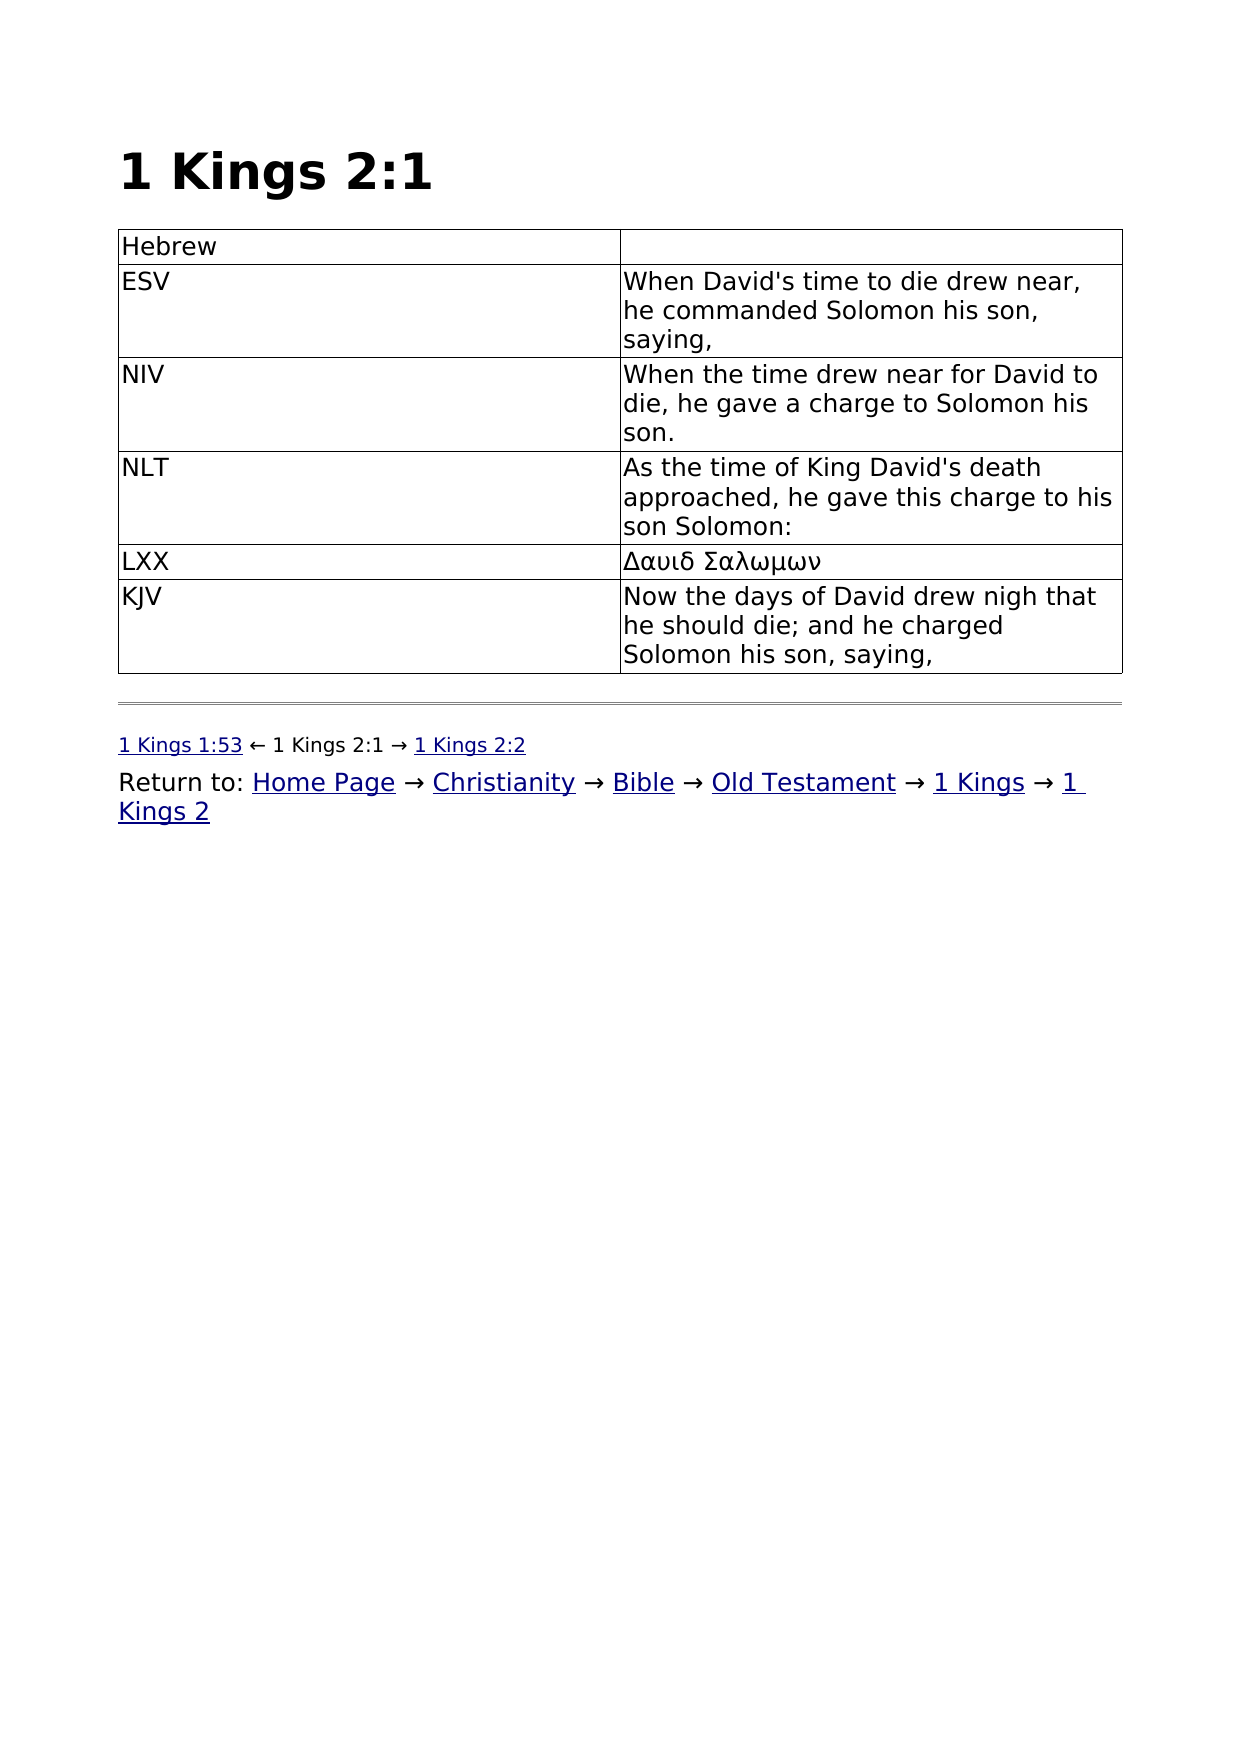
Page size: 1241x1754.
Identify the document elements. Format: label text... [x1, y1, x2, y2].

table_cell When David's time to die drew near, he commanded Solomon his son, saying, [621, 265, 1122, 357]
subtitle 1 Kings 2:1 [118, 143, 1122, 201]
table_cell Now the days of David drew nigh that he should die; and he charged Solomon his son, saying, [621, 580, 1122, 673]
table_cell LXX [119, 545, 620, 579]
table_header Hebrew [119, 230, 620, 264]
table_cell ESV [119, 265, 620, 357]
table_cell NLT [119, 452, 620, 544]
text 1 Kings 1:53 ← 1 Kings 2:1 → 1 Kings 2:2 [118, 734, 1122, 768]
table_cell As the time of King David's death approached, he gave this charge to his son Solomon: [621, 452, 1122, 544]
table_cell NIV [119, 358, 620, 451]
table_cell Δαυιδ Σαλωμων [621, 545, 1122, 579]
table_cell KJV [119, 580, 620, 673]
table_cell When the time drew near for David to die, he gave a charge to Solomon his son. [621, 358, 1122, 451]
table_header [621, 230, 1122, 264]
text Return to: Home Page → Christianity → Bible → Old Testament → 1 Kings → 1 Kings 2 [118, 768, 1122, 826]
